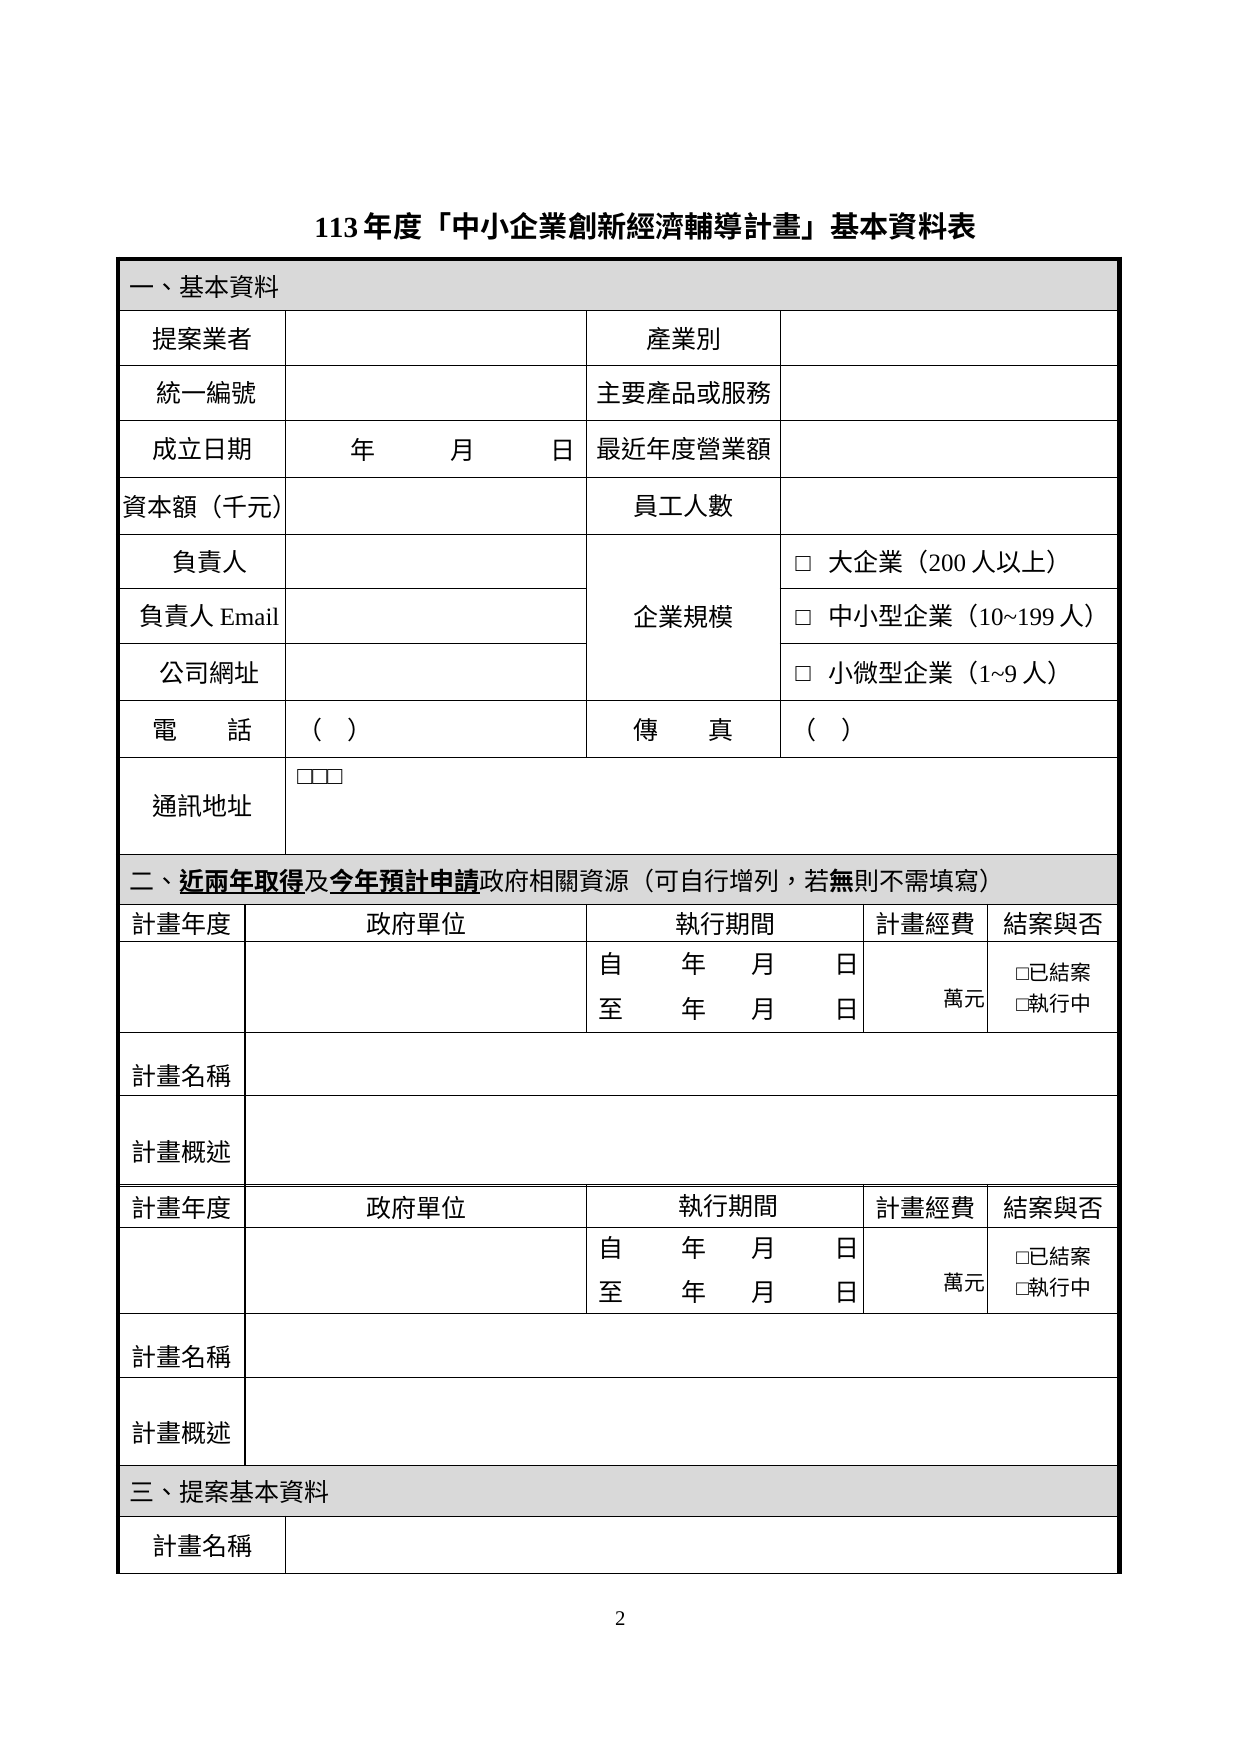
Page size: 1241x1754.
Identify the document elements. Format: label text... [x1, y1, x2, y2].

table_cell 執行期間 [587, 1187, 863, 1227]
table_cell 計畫概述 [120, 1378, 244, 1465]
table_cell [781, 421, 1117, 477]
table_cell [246, 1033, 1117, 1095]
table_cell 傳 真 [587, 701, 780, 757]
table_cell 計畫經費 [864, 1187, 987, 1227]
table_cell 年 [634, 986, 710, 1032]
table_cell 公司網址 [120, 644, 285, 700]
table_cell 日 [780, 942, 863, 986]
table_cell [246, 1314, 1117, 1377]
table_cell 自 [587, 942, 634, 986]
table_cell 日 [780, 1270, 863, 1313]
table_cell 企業規模 [587, 535, 780, 700]
table_cell 萬元 [864, 942, 987, 1032]
table_cell 計畫名稱 [120, 1314, 244, 1377]
table_cell 日 [780, 1228, 863, 1270]
table_cell 小微型企業（1~9人） [825, 644, 1117, 700]
table_cell [286, 644, 586, 700]
table_cell 計畫年度 [120, 1187, 244, 1227]
table_cell [246, 1096, 1117, 1184]
table_cell 執行期間 [587, 905, 863, 941]
table_cell 最近年度營業額 [587, 421, 780, 477]
table_cell [781, 366, 1117, 420]
table_cell 日 [780, 986, 863, 1032]
table_cell [246, 942, 586, 1032]
table_cell [781, 478, 1117, 533]
table_cell 成立日期 [120, 421, 285, 477]
table_cell （ ） [781, 701, 1117, 757]
table_cell [286, 535, 586, 588]
table_cell □已結案 □執行中 [988, 942, 1117, 1032]
table_cell 自 [587, 1228, 634, 1270]
table_cell 計畫經費 [864, 905, 987, 941]
table_cell 通訊地址 [120, 758, 285, 853]
table_cell 月 [710, 986, 780, 1032]
table_cell □ [781, 589, 825, 643]
table_cell 員工人數 [587, 478, 780, 533]
table_cell 月 [710, 1270, 780, 1313]
table_cell 負責人Email [120, 589, 285, 643]
table_cell 負責人 [120, 535, 285, 588]
table_cell [120, 1228, 244, 1313]
table_cell [286, 366, 586, 420]
table_cell [246, 1378, 1117, 1465]
table_cell 中小型企業（10~199人） [825, 589, 1117, 643]
table_cell [246, 1228, 586, 1313]
table_cell 月 [386, 421, 486, 477]
table_cell [286, 589, 586, 643]
table_cell 政府單位 [246, 905, 586, 941]
table_cell 年 [634, 942, 710, 986]
table_cell 政府單位 [246, 1187, 586, 1227]
table_cell 至 [587, 986, 634, 1032]
table_cell 計畫名稱 [120, 1033, 244, 1095]
table_cell □ [781, 535, 825, 588]
table_cell 大企業（200人以上） [825, 535, 1117, 588]
table_cell 月 [710, 942, 780, 986]
table_cell 二、近兩年取得及今年預計申請政府相關資源（可自行增列，若無則不需填寫） [120, 855, 1117, 904]
table_cell □ [781, 644, 825, 700]
text 113年度「中小企業創新經濟輔導計畫」基本資料表 [168, 204, 1122, 246]
table_cell 結案與否 [988, 905, 1117, 941]
table_cell 主要產品或服務 [587, 366, 780, 420]
table_cell 計畫年度 [120, 905, 244, 941]
table_cell 三、提案基本資料 [120, 1466, 1117, 1516]
table_cell [781, 311, 1117, 365]
table_cell 萬元 [864, 1228, 987, 1313]
table_cell □已結案 □執行中 [988, 1228, 1117, 1313]
table_cell 結案與否 [988, 1187, 1117, 1227]
table_cell 提案業者 [120, 311, 285, 365]
table_cell 月 [710, 1228, 780, 1270]
table_cell 日 [486, 421, 586, 477]
table_cell [120, 942, 244, 1032]
table_cell [286, 311, 586, 365]
table_cell 年 [634, 1270, 710, 1313]
table_cell 資本額（千元） [120, 478, 285, 533]
table_cell 計畫名稱 [120, 1517, 285, 1572]
table_cell 年 [286, 421, 386, 477]
table_cell （ ） [286, 701, 586, 757]
table_cell 統一編號 [120, 366, 285, 420]
table_cell [286, 478, 586, 533]
table_cell 至 [587, 1270, 634, 1313]
table_cell [286, 1517, 1117, 1572]
table_cell 電 話 [120, 701, 285, 757]
table_cell □□□ [286, 758, 1117, 853]
table_cell 計畫概述 [120, 1096, 244, 1184]
table_cell 產業別 [587, 311, 780, 365]
table_cell 年 [634, 1228, 710, 1270]
table_header 一、基本資料 [120, 261, 1117, 310]
